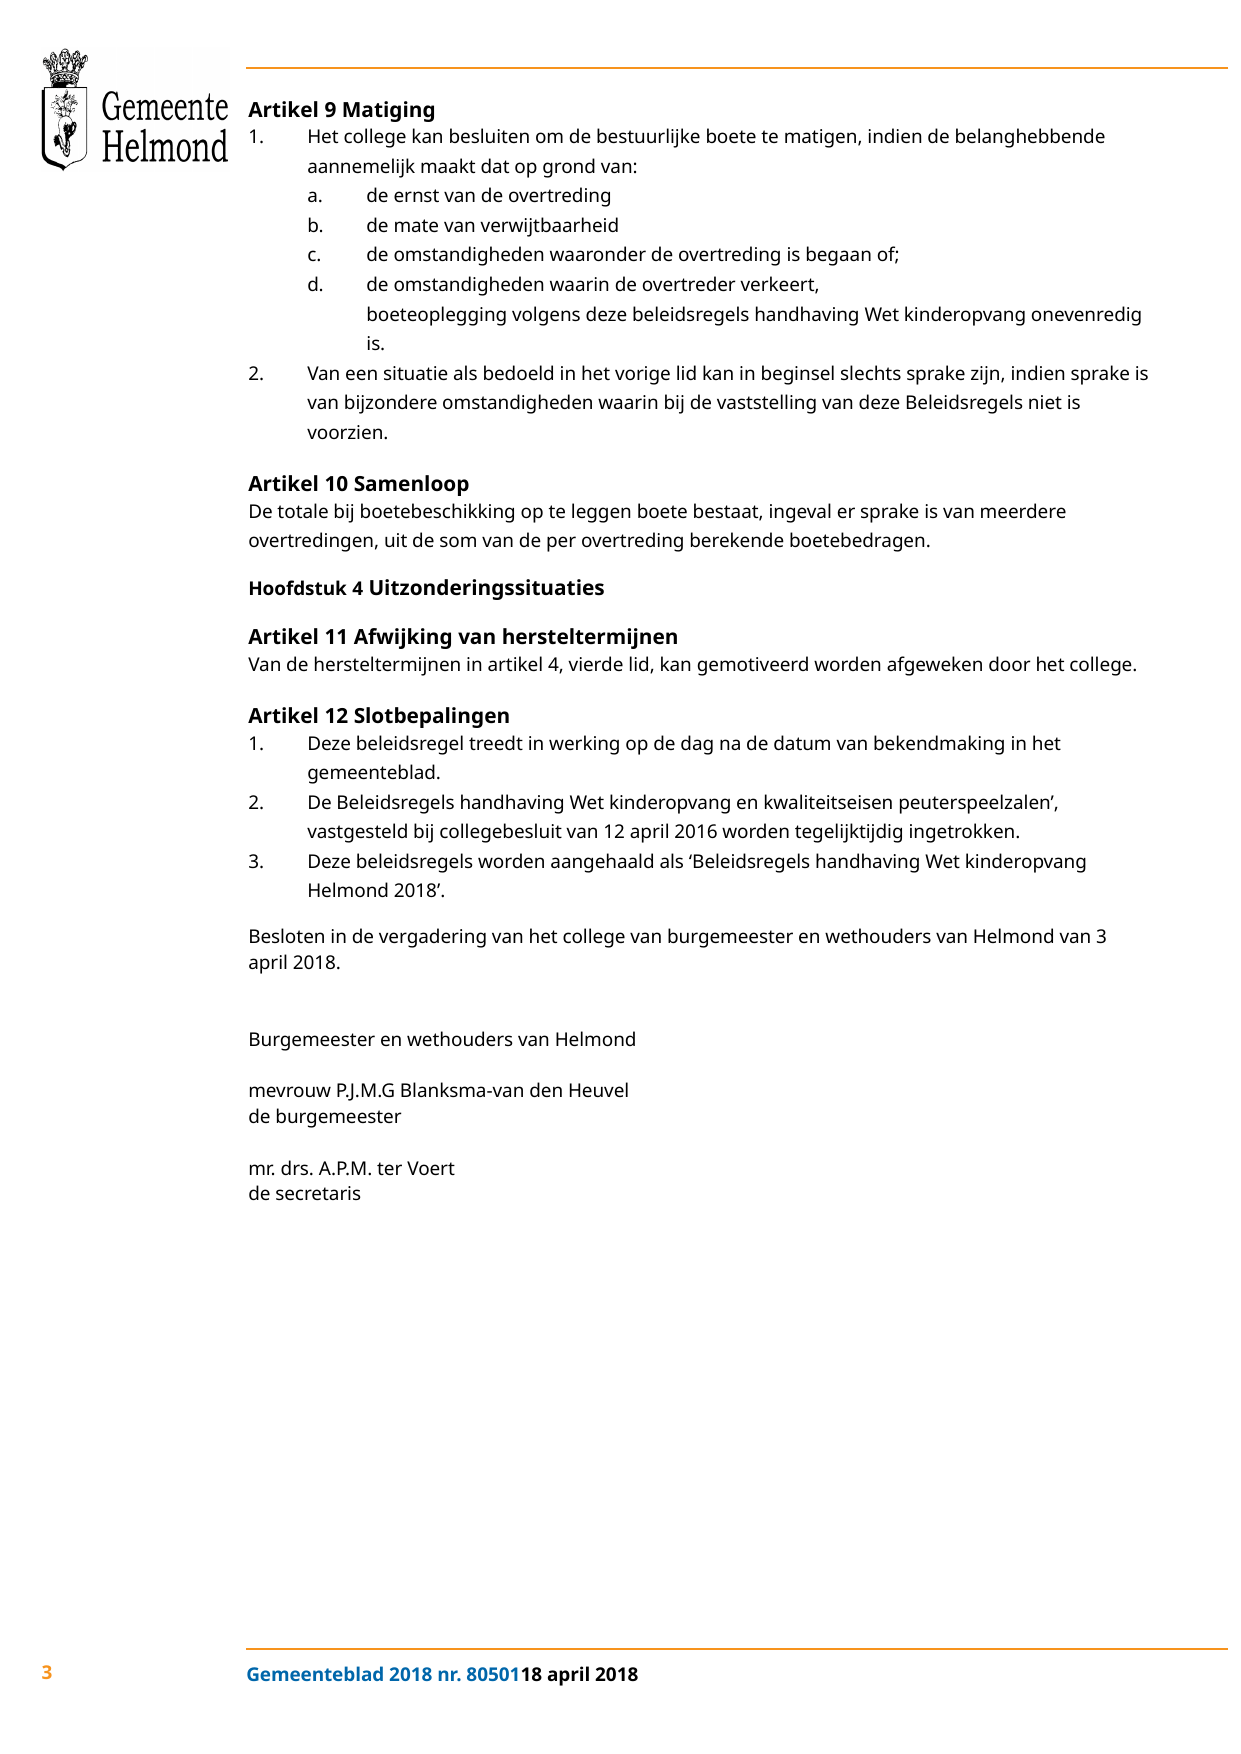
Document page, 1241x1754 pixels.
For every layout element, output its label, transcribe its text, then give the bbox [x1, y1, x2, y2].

list de mate van verwijtbaarheid [307, 212, 1152, 238]
list de ernst van de overtreding [307, 182, 1152, 208]
text Artikel 10 Samenloop [248, 469, 1152, 498]
text Burgemeester en wethouders van Helmond [248, 1026, 1152, 1052]
text Van de hersteltermijnen in artikel 4, vierde lid, kan gemotiveerd worden afgeweken door het college. [248, 651, 1152, 677]
list de omstandigheden waaronder de overtreding is begaan of; [307, 242, 1152, 267]
text Artikel 11 Afwijking van hersteltermijnen [248, 622, 1152, 651]
text Besloten in de vergadering van het college van burgemeester en wethouders van Helmond van 3 april 2018. [248, 923, 1152, 975]
text de burgemeester [248, 1103, 1152, 1129]
text Hoofdstuk 4 Uitzonderingssituaties [248, 573, 1152, 602]
text de secretaris [248, 1181, 1152, 1206]
list Van een situatie als bedoeld in het vorige lid kan in beginsel slechts sprake zijn, indien sprake is van bijzondere omstandigheden waarin bij de vaststelling van deze Beleidsregels niet is voorzien. [248, 360, 1152, 445]
list Het college kan besluiten om de bestuurlijke boete te matigen, indien de belanghebbende aannemelijk maakt dat op grond van: [248, 123, 1152, 178]
text mr. drs. A.P.M. ter Voert [248, 1155, 1152, 1181]
text Artikel 9 Matiging [248, 95, 1152, 123]
list boeteoplegging volgens deze beleidsregels handhaving Wet kinderopvang onevenredig is. [307, 301, 1152, 356]
text mevrouw P.J.M.G Blanksma-van den Heuvel [248, 1078, 1152, 1103]
list De Beleidsregels handhaving Wet kinderopvang en kwaliteitseisen peuterspeelzalen’, vastgesteld bij collegebesluit van 12 april 2016 worden tegelijktijdig ingetrokken. [248, 789, 1152, 844]
text De totale bij boetebeschikking op te leggen boete bestaat, ingeval er sprake is van meerdere overtredingen, uit de som van de per overtreding berekende boetebedragen. [248, 498, 1152, 553]
picture [41, 47, 231, 172]
list Deze beleidsregels worden aangehaald als ‘Beleidsregels handhaving Wet kinderopvang Helmond 2018’. [248, 848, 1152, 903]
text Artikel 12 Slotbepalingen [248, 701, 1152, 730]
list de omstandigheden waarin de overtreder verkeert, [307, 271, 1152, 297]
list Deze beleidsregel treedt in werking op de dag na de datum van bekendmaking in het gemeenteblad. [248, 730, 1152, 785]
